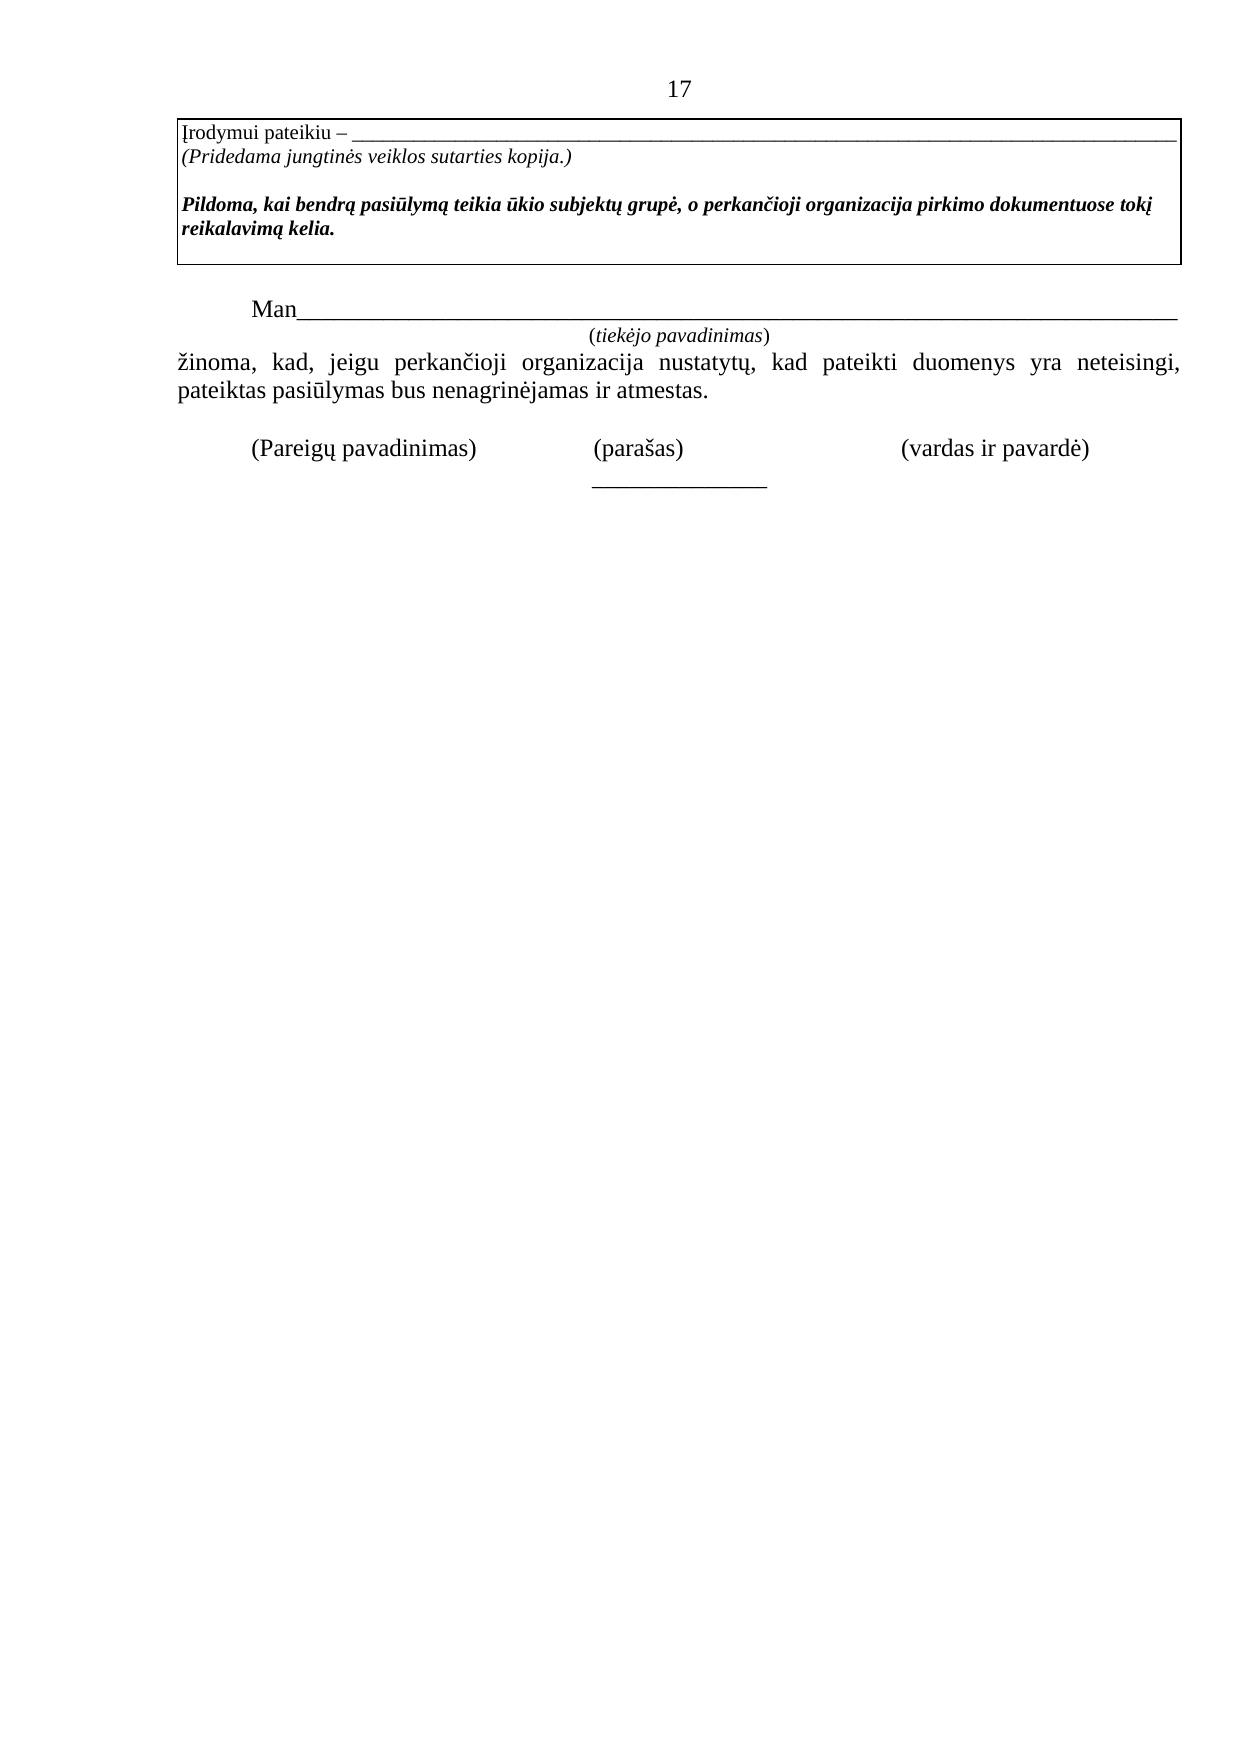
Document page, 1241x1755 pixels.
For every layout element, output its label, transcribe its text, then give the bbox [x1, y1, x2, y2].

text žinoma, kad, jeigu perkančioji organizacija nustatytų, kad pateikti duomenys yra neteisingi, pateiktas pasiūlymas bus nenagrinėjamas ir atmestas. [177, 347, 1181, 404]
text (Pareigų pavadinimas) (parašas) (vardas ir pavardė) [177, 433, 1181, 462]
text Man [177, 294, 1181, 323]
text (tiekėjo pavadinimas) [177, 323, 1181, 347]
text ______________ [177, 462, 1181, 490]
